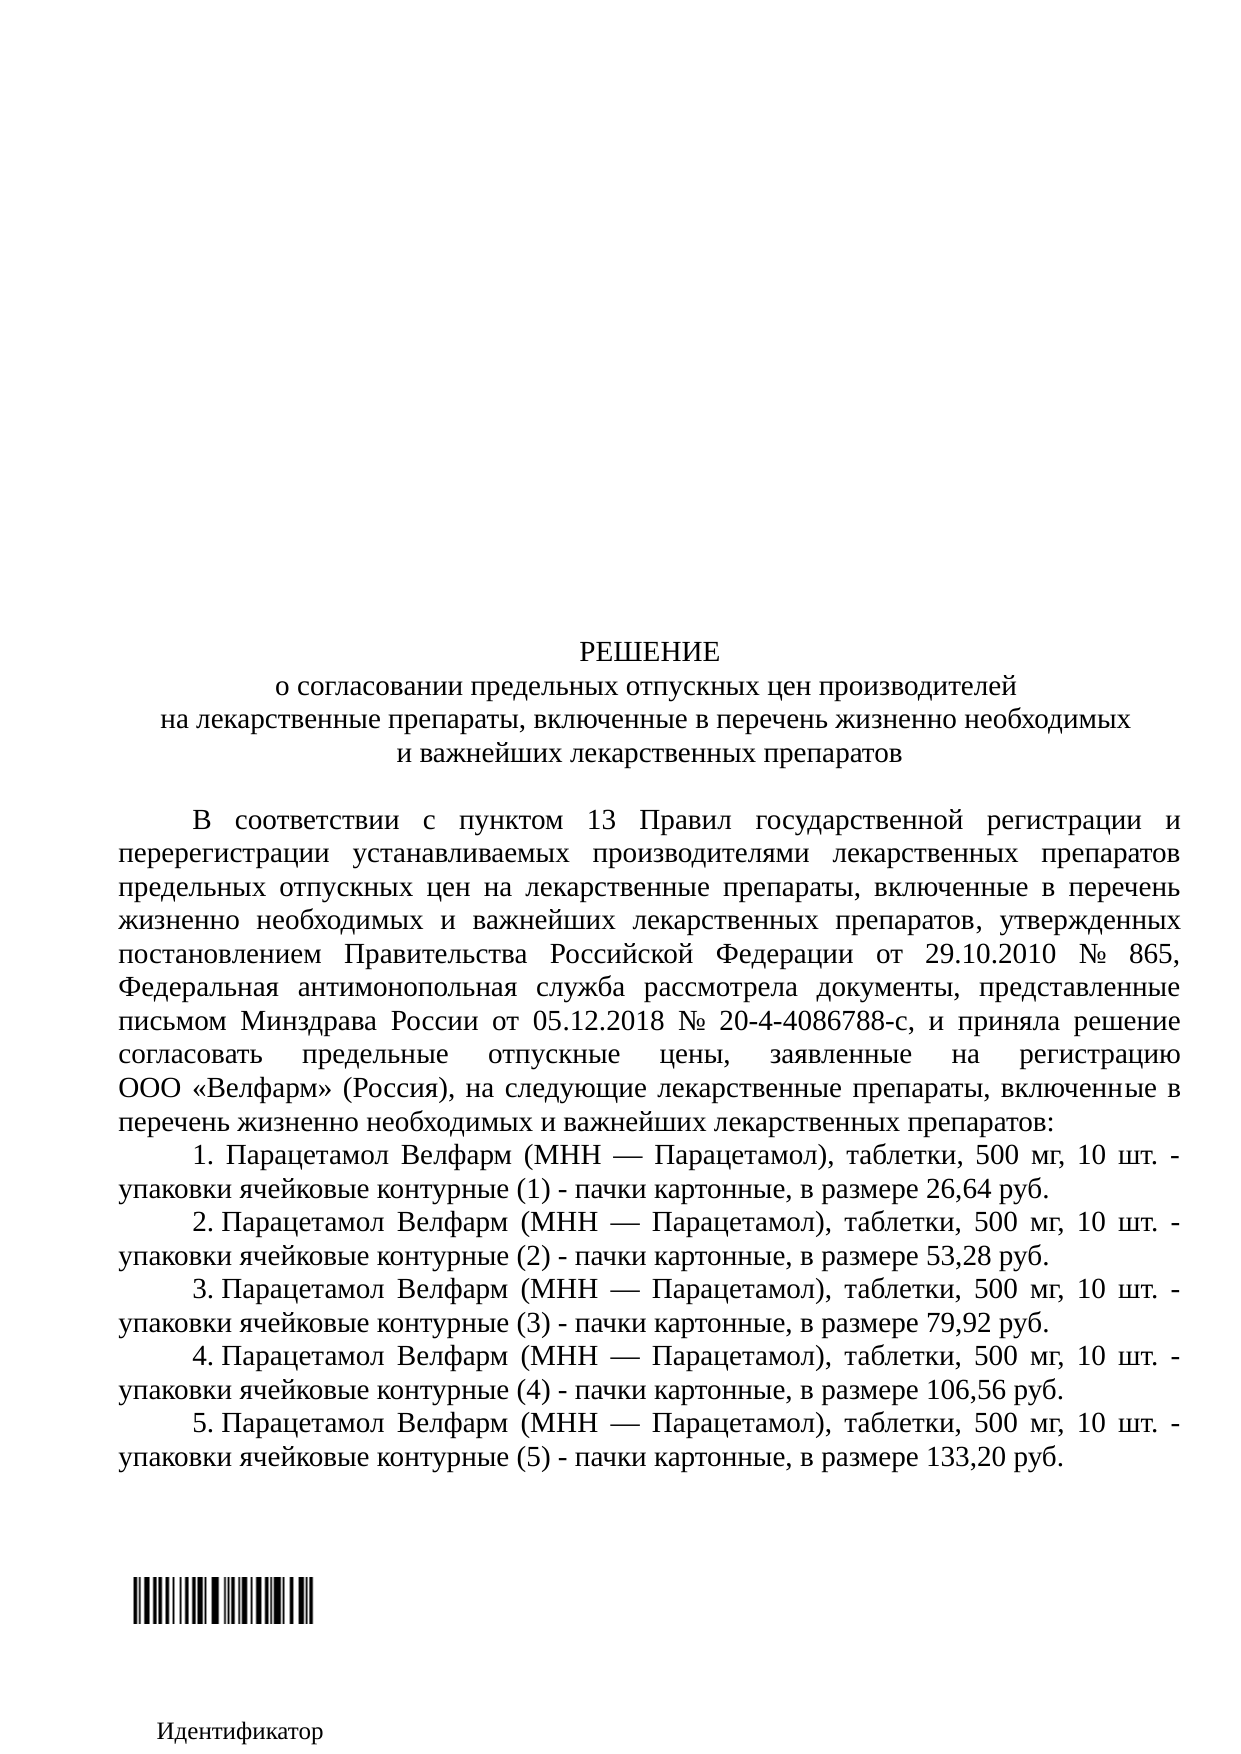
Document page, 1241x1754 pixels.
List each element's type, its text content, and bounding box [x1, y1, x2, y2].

text 5. Парацетамол Велфарм (МНН — Парацетамол), таблетки, 500 мг, 10 шт. - упаковки ячейковые контурные (5) - пачки картонные, в размере 133,20 руб. [118, 1406, 1181, 1473]
text 4. Парацетамол Велфарм (МНН — Парацетамол), таблетки, 500 мг, 10 шт. - упаковки ячейковые контурные (4) - пачки картонные, в размере 106,56 руб. [118, 1338, 1181, 1406]
text о согласовании предельных отпускных цен производителей [118, 668, 1181, 701]
text В соответствии с пунктом 13 Правил государственной регистрации и перерегистрации устанавливаемых производителями лекарственных препаратов предельных отпускных цен на лекарственные препараты, включенные в перечень жизненно необходимых и важнейших лекарственных препаратов, утвержденных постановлением Правительства Российской Федерации от 29.10.2010 № 865, Федеральная антимонопольная служба рассмотрела документы, представленные письмом Минздрава России от 05.12.2018 № 20-4-4086788-с, и приняла решение согласовать предельные отпускные цены, заявленные на регистрацию ООО «Велфарм» (Россия), на следующие лекарственные препараты, включенные в перечень жизненно необходимых и важнейших лекарственных препаратов: [118, 802, 1181, 1137]
text 3. Парацетамол Велфарм (МНН — Парацетамол), таблетки, 500 мг, 10 шт. - упаковки ячейковые контурные (3) - пачки картонные, в размере 79,92 руб. [118, 1271, 1181, 1338]
text и важнейших лекарственных препаратов [118, 735, 1181, 768]
picture [118, 1577, 331, 1624]
text 1. Парацетамол Велфарм (МНН — Парацетамол), таблетки, 500 мг, 10 шт. - упаковки ячейковые контурные (1) - пачки картонные, в размере 26,64 руб. [118, 1137, 1181, 1204]
text РЕШЕНИЕ [118, 634, 1181, 668]
text 2. Парацетамол Велфарм (МНН — Парацетамол), таблетки, 500 мг, 10 шт. - упаковки ячейковые контурные (2) - пачки картонные, в размере 53,28 руб. [118, 1204, 1181, 1271]
text на лекарственные препараты, включенные в перечень жизненно необходимых [118, 701, 1181, 735]
